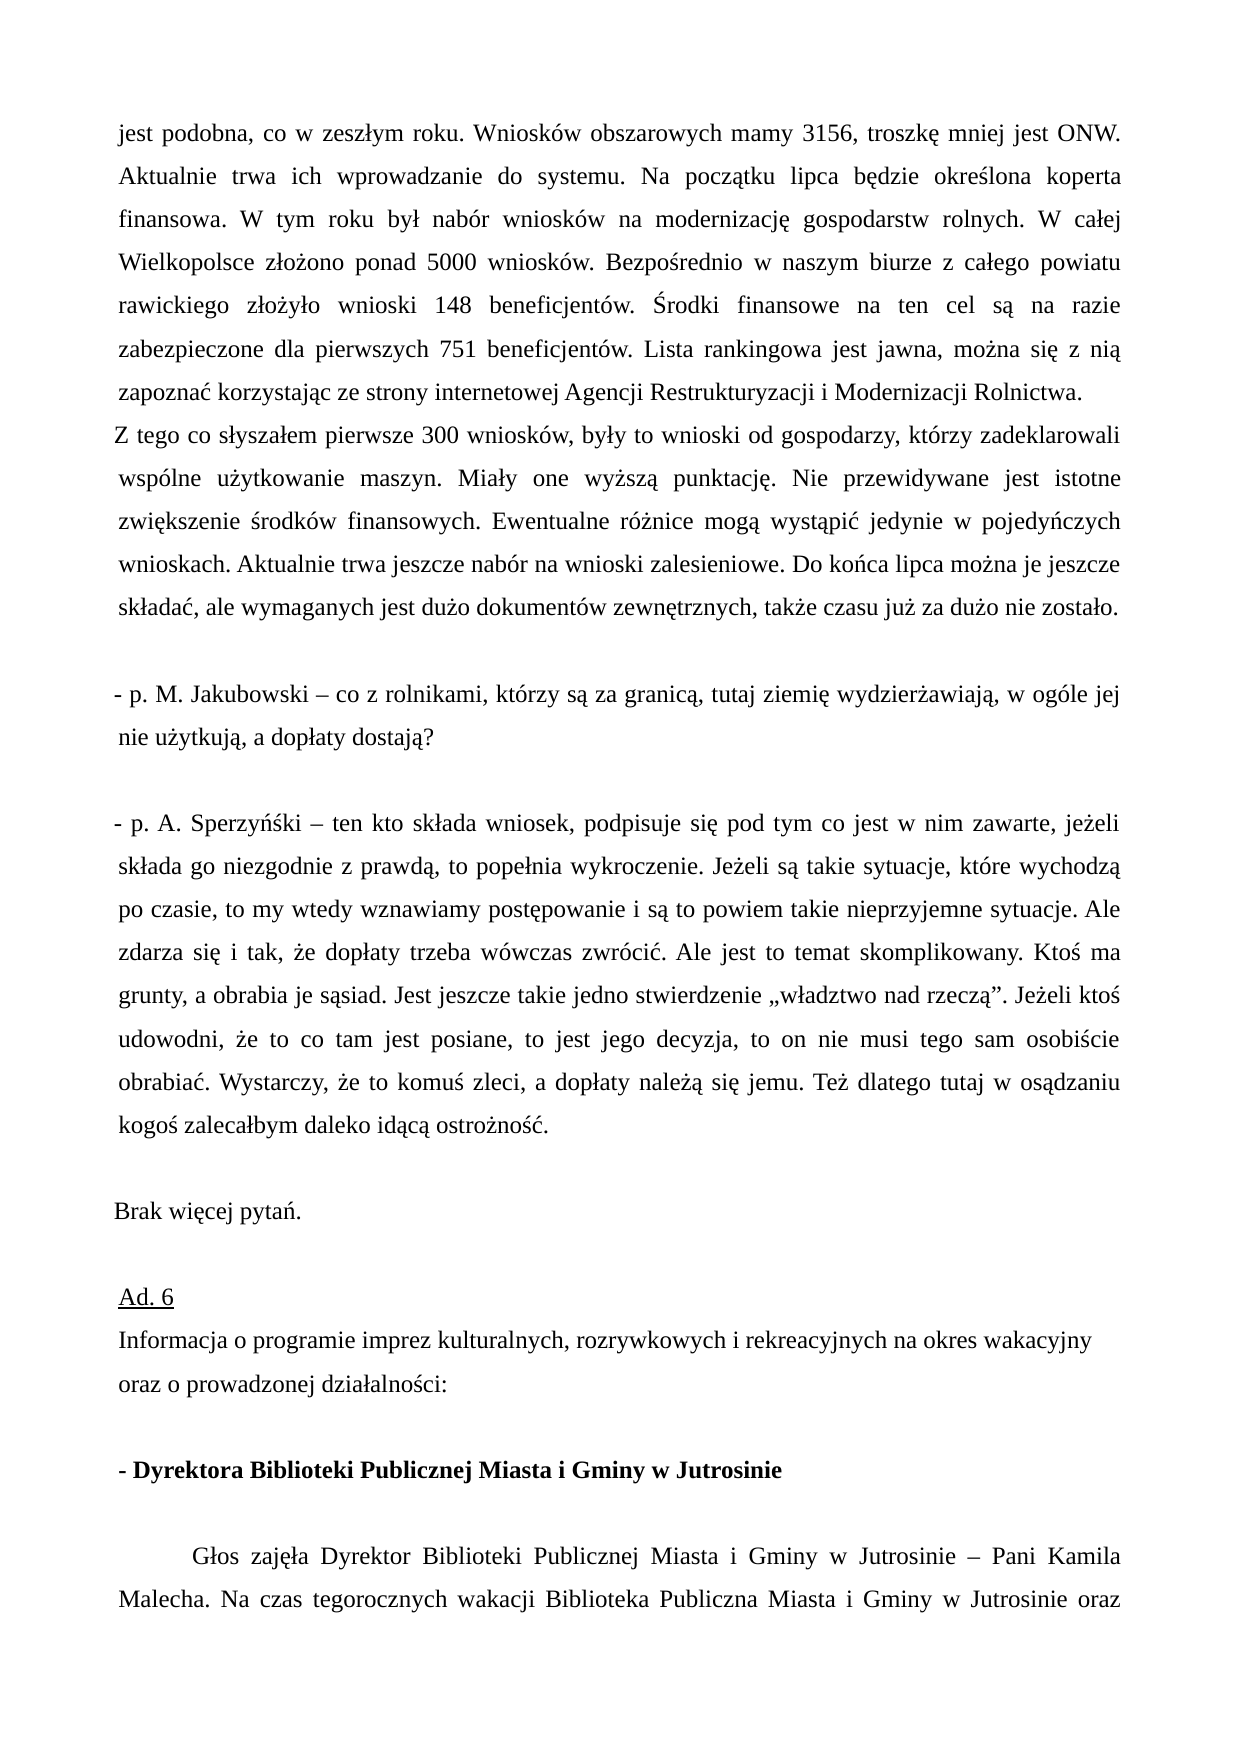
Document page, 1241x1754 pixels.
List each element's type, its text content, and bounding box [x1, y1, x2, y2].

text - p. M. Jakubowski – co z rolnikami, którzy są za granicą, tutaj ziemię wydzierżawiają, w ogóle jej nie użytkują, a dopłaty dostają? [113, 679, 1122, 751]
text - Dyrektora Biblioteki Publicznej Miasta i Gminy w Jutrosinie [118, 1455, 1122, 1484]
text Ad. 6 [118, 1282, 1122, 1311]
text Głos zajęła Dyrektor Biblioteki Publicznej Miasta i Gminy w Jutrosinie – Pani Kamila Malecha. Na czas tegorocznych wakacji Biblioteka Publiczna Miasta i Gminy w Jutrosinie oraz [118, 1541, 1122, 1613]
text Z tego co słyszałem pierwsze 300 wniosków, były to wnioski od gospodarzy, którzy zadeklarowali wspólne użytkowanie maszyn. Miały one wyższą punktację. Nie przewidywane jest istotne zwiększenie środków finansowych. Ewentualne różnice mogą wystąpić jedynie w pojedyńczych wnioskach. Aktualnie trwa jeszcze nabór na wnioski zalesieniowe. Do końca lipca można je jeszcze składać, ale wymaganych jest dużo dokumentów zewnętrznych, także czasu już za dużo nie zostało. [113, 420, 1122, 621]
text Informacja o programie imprez kulturalnych, rozrywkowych i rekreacyjnych na okres wakacyjny oraz o prowadzonej działalności: [118, 1326, 1122, 1397]
text - p. A. Sperzyńśki – ten kto składa wniosek, podpisuje się pod tym co jest w nim zawarte, jeżeli składa go niezgodnie z prawdą, to popełnia wykroczenie. Jeżeli są takie sytuacje, które wychodzą po czasie, to my wtedy wznawiamy postępowanie i są to powiem takie nieprzyjemne sytuacje. Ale zdarza się i tak, że dopłaty trzeba wówczas zwrócić. Ale jest to temat skomplikowany. Ktoś ma grunty, a obrabia je sąsiad. Jest jeszcze takie jedno stwierdzenie „władztwo nad rzeczą”. Jeżeli ktoś udowodni, że to co tam jest posiane, to jest jego decyzja, to on nie musi tego sam osobiście obrabiać. Wystarczy, że to komuś zleci, a dopłaty należą się jemu. Też dlatego tutaj w osądzaniu kogoś zalecałbym daleko idącą ostrożność. [113, 808, 1122, 1139]
text Brak więcej pytań. [113, 1196, 1122, 1225]
text jest podobna, co w zeszłym roku. Wniosków obszarowych mamy 3156, troszkę mniej jest ONW. Aktualnie trwa ich wprowadzanie do systemu. Na początku lipca będzie określona koperta finansowa. W tym roku był nabór wniosków na modernizację gospodarstw rolnych. W całej Wielkopolsce złożono ponad 5000 wniosków. Bezpośrednio w naszym biurze z całego powiatu rawickiego złożyło wnioski 148 beneficjentów. Środki finansowe na ten cel są na razie zabezpieczone dla pierwszych 751 beneficjentów. Lista rankingowa jest jawna, można się z nią zapoznać korzystając ze strony internetowej Agencji Restrukturyzacji i Modernizacji Rolnictwa. [113, 118, 1122, 406]
